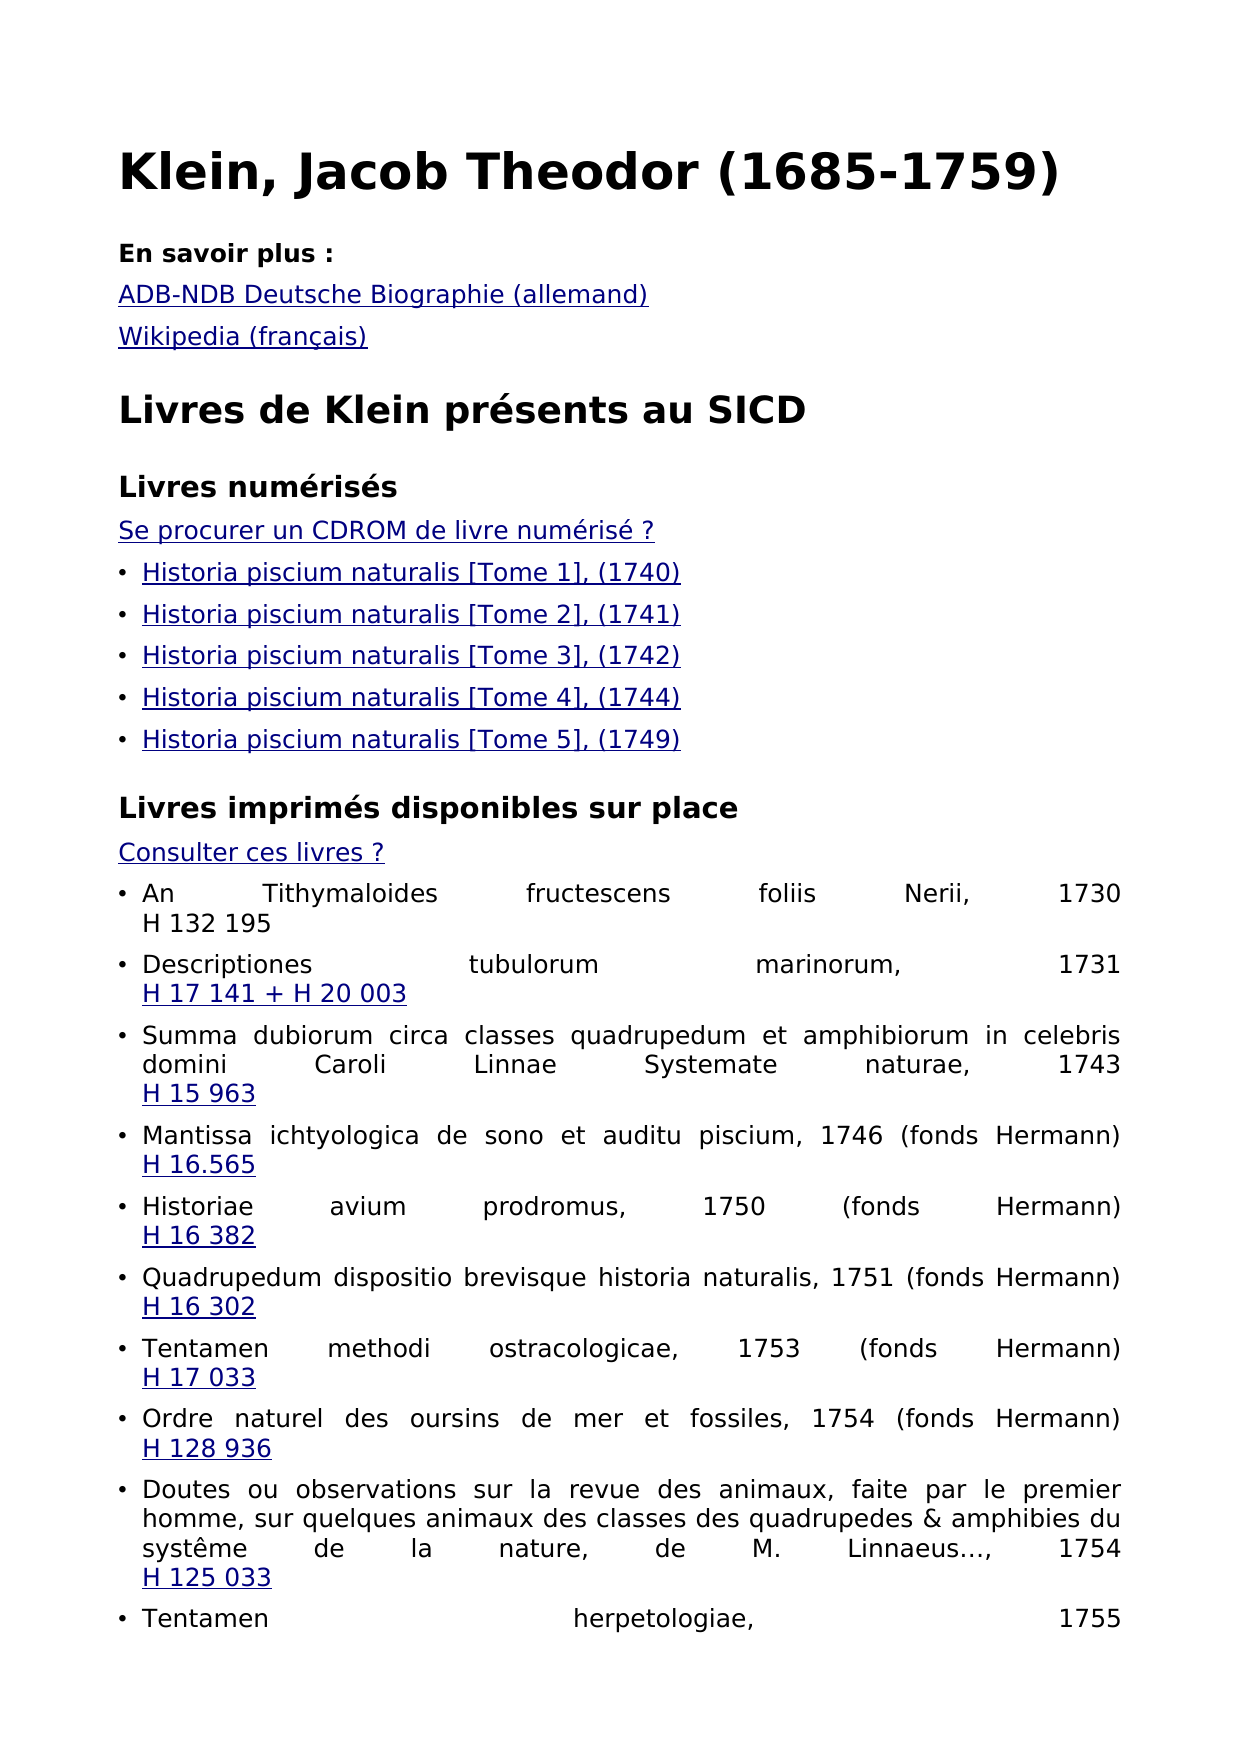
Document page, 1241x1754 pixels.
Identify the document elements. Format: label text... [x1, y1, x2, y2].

subtitle Klein, Jacob Theodor (1685-1759) [118, 143, 1122, 201]
list Ordre naturel des oursins de mer et fossiles, 1754 (fonds Hermann) H 128 936 [118, 1404, 1122, 1463]
list An Tithymaloides fructescens foliis Nerii, 1730 H 132 195 [118, 879, 1122, 938]
list Historia piscium naturalis [Tome 5], (1749) [118, 725, 1122, 754]
subtitle En savoir plus : [118, 239, 1122, 268]
list Doutes ou observations sur la revue des animaux, faite par le premier homme, sur quelques animaux des classes des quadrupedes & amphibies du systême de la nature, de M. Linnaeus…, 1754 H 125 033 [118, 1475, 1122, 1592]
text Se procurer un CDROM de livre numérisé ? [118, 516, 1122, 546]
list Historia piscium naturalis [Tome 3], (1742) [118, 641, 1122, 671]
text ADB-NDB Deutsche Biographie (allemand) [118, 281, 1122, 310]
text Wikipedia (français) [118, 322, 1122, 351]
text Consulter ces livres ? [118, 838, 1122, 867]
list Descriptiones tubulorum marinorum, 1731 H 17 141 + H 20 003 [118, 950, 1122, 1009]
list Tentamen herpetologiae, 1755 [118, 1604, 1122, 1634]
list Summa dubiorum circa classes quadrupedum et amphibiorum in celebris domini Caroli Linnae Systemate naturae, 1743 H 15 963 [118, 1021, 1122, 1109]
list Historia piscium naturalis [Tome 1], (1740) [118, 558, 1122, 587]
list Tentamen methodi ostracologicae, 1753 (fonds Hermann) H 17 033 [118, 1334, 1122, 1392]
list Historia piscium naturalis [Tome 4], (1744) [118, 683, 1122, 712]
list Historia piscium naturalis [Tome 2], (1741) [118, 600, 1122, 629]
list Mantissa ichtyologica de sono et auditu piscium, 1746 (fonds Hermann) H 16.565 [118, 1121, 1122, 1179]
subtitle Livres imprimés disponibles sur place [118, 791, 1122, 825]
list Historiae avium prodromus, 1750 (fonds Hermann) H 16 382 [118, 1192, 1122, 1250]
list Quadrupedum dispositio brevisque historia naturalis, 1751 (fonds Hermann) H 16 302 [118, 1263, 1122, 1321]
subtitle Livres numérisés [118, 470, 1122, 504]
subtitle Livres de Klein présents au SICD [118, 389, 1122, 432]
